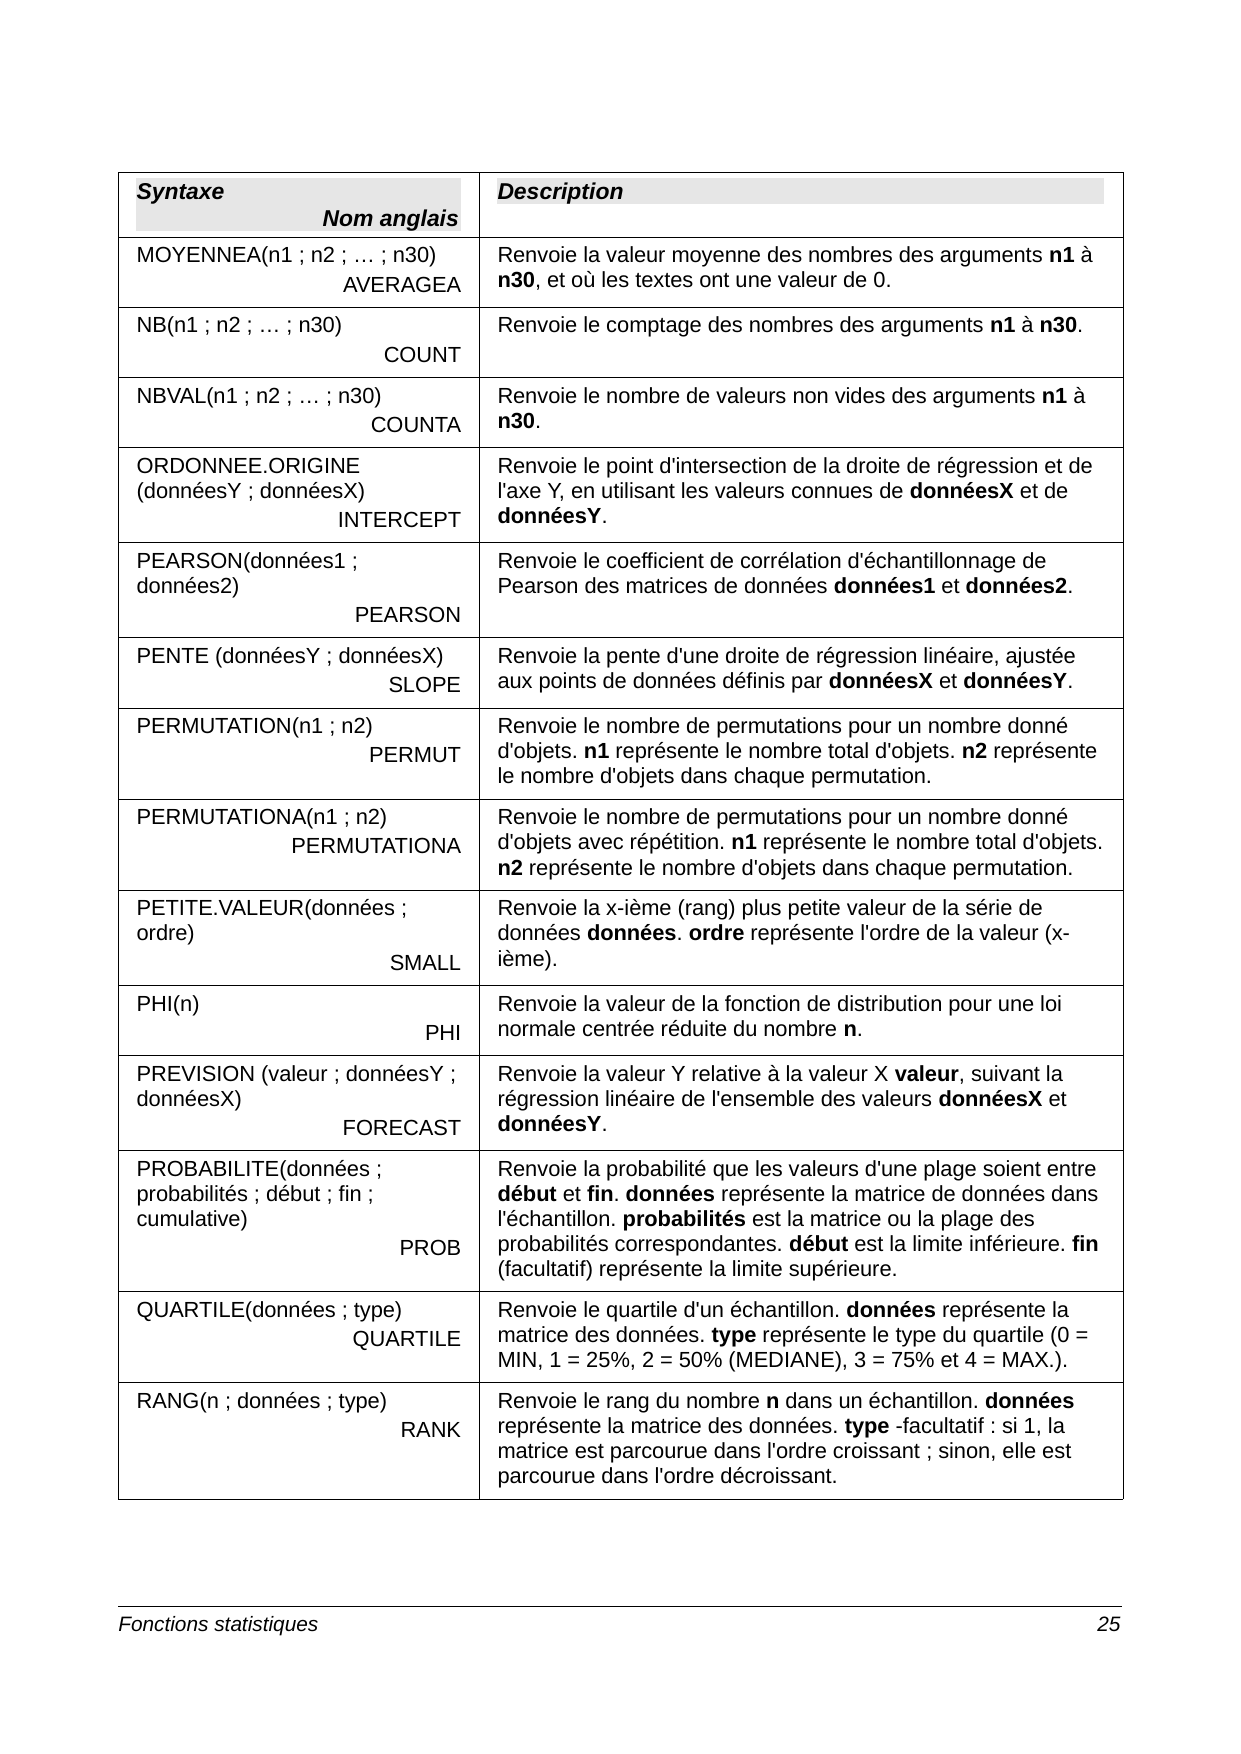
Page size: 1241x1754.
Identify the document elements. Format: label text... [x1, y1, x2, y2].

table_cell PERMUTATION(n1 ; n2) PERMUT [119, 709, 479, 798]
table_header Description [480, 173, 1123, 237]
table_cell Renvoie le nombre de valeurs non vides des arguments n1 à n30. [480, 378, 1123, 447]
table_cell PREVISION (valeur ; donnéesY ; donnéesX) FORECAST [119, 1056, 479, 1150]
table_cell Renvoie la pente d'une droite de régression linéaire, ajustée aux points de données définis par donnéesX et donnéesY. [480, 638, 1123, 707]
table_cell NB(n1 ; n2 ; … ; n30) COUNT [119, 308, 479, 377]
table_header Syntaxe Nom anglais [119, 173, 479, 237]
table_cell RANG(n ; données ; type) RANK [119, 1383, 479, 1498]
table_cell NBVAL(n1 ; n2 ; … ; n30) COUNTA [119, 378, 479, 447]
table_cell PROBABILITE(données ; probabilités ; début ; fin ; cumulative) PROB [119, 1151, 479, 1291]
table_cell QUARTILE(données ; type) QUARTILE [119, 1292, 479, 1382]
table_cell ORDONNEE.ORIGINE (donnéesY ; donnéesX) INTERCEPT [119, 448, 479, 542]
table_cell PEARSON(données1 ; données2) PEARSON [119, 543, 479, 637]
table_cell PETITE.VALEUR(données ; ordre) SMALL [119, 891, 479, 985]
table_cell Renvoie le rang du nombre n dans un échantillon. données représente la matrice des données. type -facultatif : si 1, la matrice est parcourue dans l'ordre croissant ; sinon, elle est parcourue dans l'ordre décroissant. [480, 1383, 1123, 1498]
table_cell Renvoie la valeur Y relative à la valeur X valeur, suivant la régression linéaire de l'ensemble des valeurs donnéesX et donnéesY. [480, 1056, 1123, 1150]
table_cell Renvoie le nombre de permutations pour un nombre donné d'objets. n1 représente le nombre total d'objets. n2 représente le nombre d'objets dans chaque permutation. [480, 709, 1123, 798]
table_cell Renvoie la valeur moyenne des nombres des arguments n1 à n30, et où les textes ont une valeur de 0. [480, 238, 1123, 307]
table_cell Renvoie la probabilité que les valeurs d'une plage soient entre début et fin. données représente la matrice de données dans l'échantillon. probabilités est la matrice ou la plage des probabilités correspondantes. début est la limite inférieure. fin (facultatif) représente la limite supérieure. [480, 1151, 1123, 1291]
table_cell Renvoie le quartile d'un échantillon. données représente la matrice des données. type représente le type du quartile (0 = MIN, 1 = 25%, 2 = 50% (MEDIANE), 3 = 75% et 4 = MAX.). [480, 1292, 1123, 1382]
table_cell MOYENNEA(n1 ; n2 ; … ; n30) AVERAGEA [119, 238, 479, 307]
table_cell Renvoie la valeur de la fonction de distribution pour une loi normale centrée réduite du nombre n. [480, 986, 1123, 1055]
table_cell Renvoie le comptage des nombres des arguments n1 à n30. [480, 308, 1123, 377]
table_cell PERMUTATIONA(n1 ; n2) PERMUTATIONA [119, 800, 479, 889]
table_cell Renvoie le point d'intersection de la droite de régression et de l'axe Y, en utilisant les valeurs connues de donnéesX et de donnéesY. [480, 448, 1123, 542]
table_cell PHI(n) PHI [119, 986, 479, 1055]
table_cell PENTE (donnéesY ; donnéesX) SLOPE [119, 638, 479, 707]
table_cell Renvoie le nombre de permutations pour un nombre donné d'objets avec répétition. n1 représente le nombre total d'objets. n2 représente le nombre d'objets dans chaque permutation. [480, 800, 1123, 889]
table_cell Renvoie la x-ième (rang) plus petite valeur de la série de données données. ordre représente l'ordre de la valeur (x-ième). [480, 891, 1123, 985]
table_cell Renvoie le coefficient de corrélation d'échantillonnage de Pearson des matrices de données données1 et données2. [480, 543, 1123, 637]
